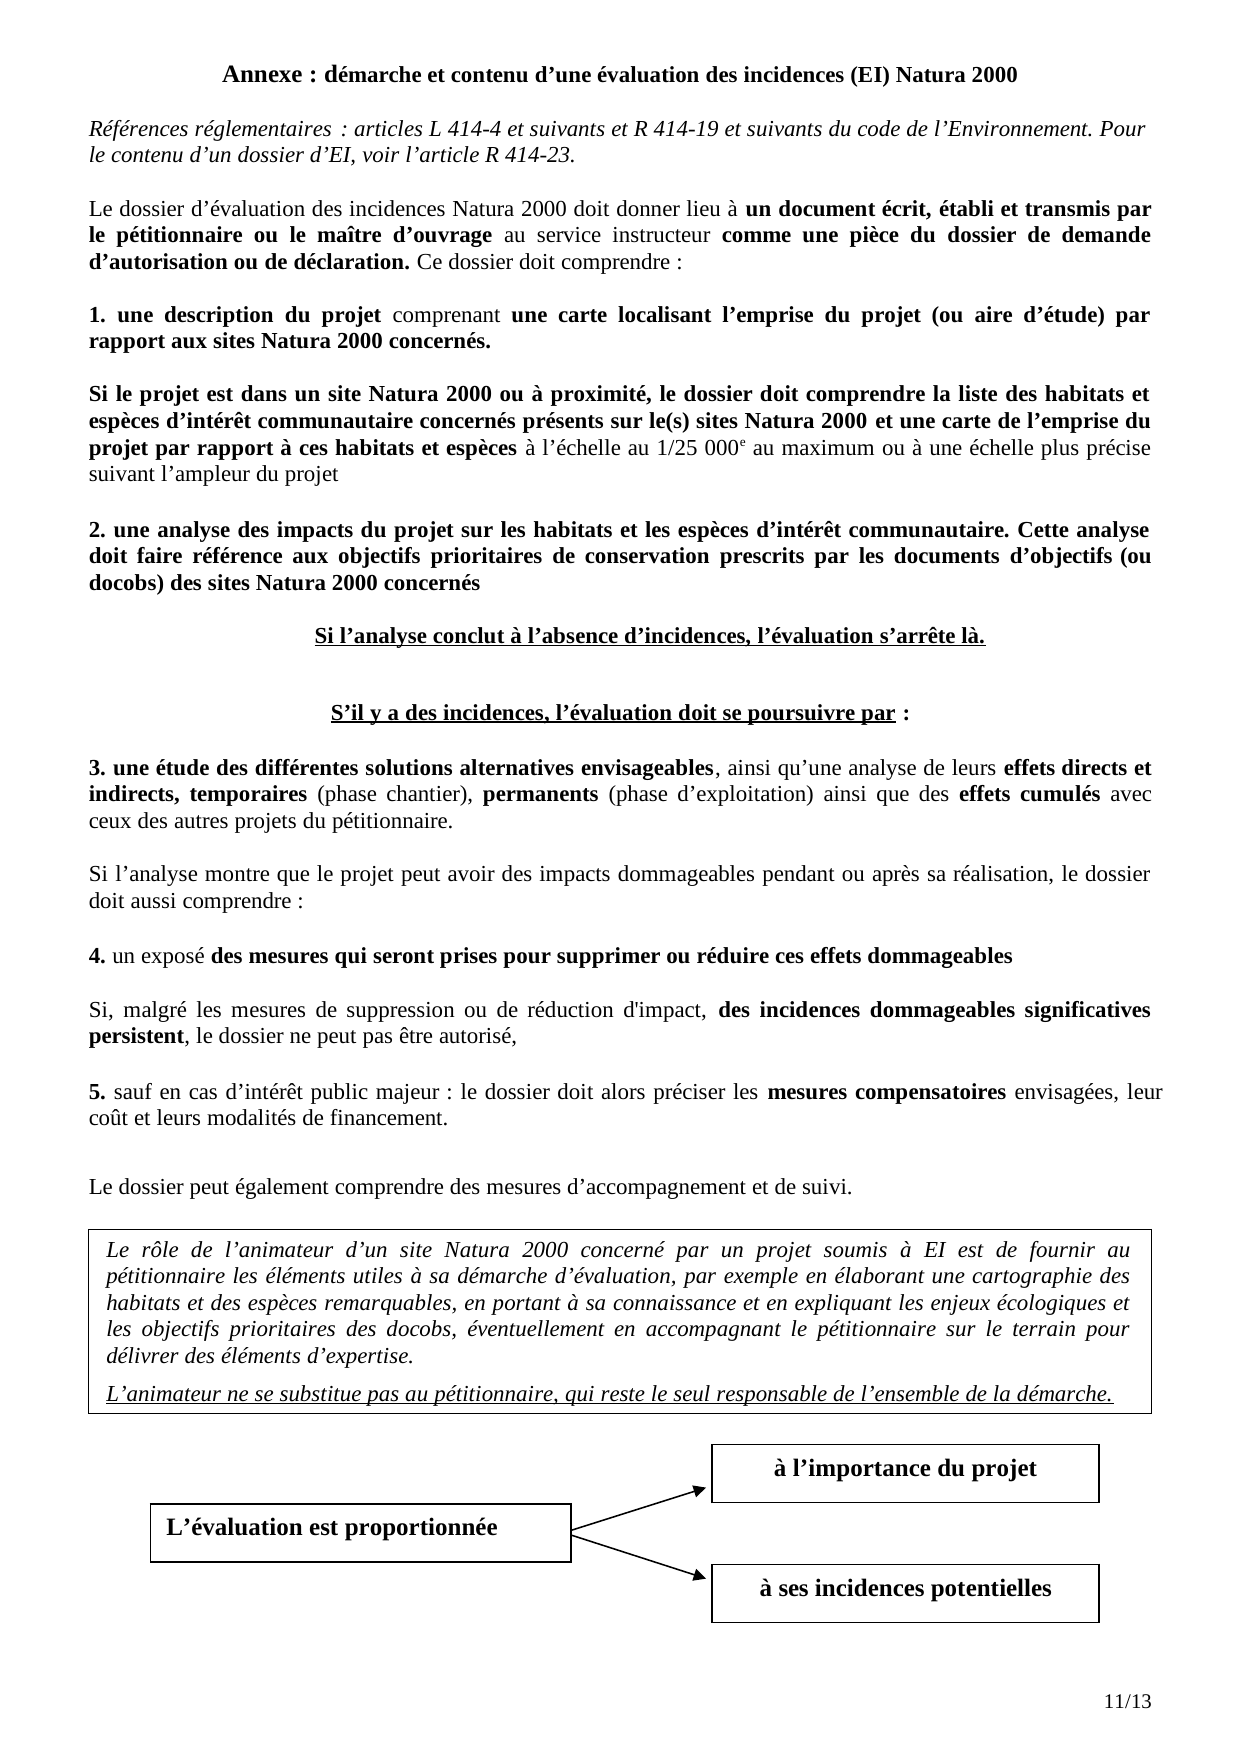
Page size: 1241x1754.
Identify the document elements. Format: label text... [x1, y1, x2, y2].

text 5. sauf en cas d’intérêt public majeur : le dossier doit alors préciser les mesures compensatoires envisagées, leur coût et leurs modalités de financement. [88, 1078, 1163, 1131]
text à ses incidences potentielles [728, 1573, 1083, 1602]
text Si le projet est dans un site Natura 2000 ou à proximité, le dossier doit comprendre la liste des habitats et espèces d’intérêt communautaire concernés présents sur le(s) sites Natura 2000 et une carte de l’emprise du projet par rapport à ces habitats et espèces à l’échelle au 1/25 000e au maximum ou à une échelle plus précise suivant l’ampleur du projet [88, 380, 1152, 487]
text 3. une étude des différentes solutions alternatives envisageables, ainsi qu’une analyse de leurs effets directs et indirects, temporaires (phase chantier), permanents (phase d’exploitation) ainsi que des effets cumulés avec ceux des autres projets du pétitionnaire. [88, 754, 1152, 833]
text S’il y a des incidences, l’évaluation doit se poursuivre par : [88, 702, 1152, 724]
text Si l’analyse conclut à l’absence d’incidences, l’évaluation s’arrête là. [88, 622, 1152, 648]
table_header Le rôle de l’animateur d’un site Natura 2000 concerné par un projet soumis à EI est de fournir au pétitionnaire les éléments utiles à sa démarche d’évaluation, par exemple en élaborant une cartographie des habitats et des espèces remarquables, en portant à sa connaissance et en expliquant les enjeux écologiques et les objectifs prioritaires des docobs, éventuellement en accompagnant le pétitionnaire sur le terrain pour délivrer des éléments d’expertise. L’animateur ne se substitue pas au pétitionnaire, qui reste le seul responsable de l’ensemble de la démarche. [89, 1230, 1151, 1412]
text 2. une analyse des impacts du projet sur les habitats et les espèces d’intérêt communautaire. Cette analyse doit faire référence aux objectifs prioritaires de conservation prescrits par les documents d’objectifs (ou docobs) des sites Natura 2000 concernés [88, 516, 1152, 595]
text L’évaluation est proportionnée [166, 1512, 555, 1541]
text à l’importance du projet [727, 1453, 1083, 1482]
text Si l’analyse montre que le projet peut avoir des impacts dommageables pendant ou après sa réalisation, le dossier doit aussi comprendre : [88, 860, 1152, 913]
text 4. un exposé des mesures qui seront prises pour supprimer ou réduire ces effets dommageables [88, 942, 1152, 969]
text Annexe : démarche et contenu d’une évaluation des incidences (EI) Natura 2000 [88, 59, 1152, 88]
text Références réglementaires : articles L 414-4 et suivants et R 414-19 et suivants du code de l’Environnement. Pour le contenu d’un dossier d’EI, voir l’article R 414-23. [88, 115, 1171, 168]
text 1. une description du projet comprenant une carte localisant l’emprise du projet (ou aire d’étude) par rapport aux sites Natura 2000 concernés. [88, 301, 1152, 354]
text Si, malgré les mesures de suppression ou de réduction d'impact, des incidences dommageables significatives persistent, le dossier ne peut pas être autorisé, [88, 995, 1152, 1048]
text Le dossier d’évaluation des incidences Natura 2000 doit donner lieu à un document écrit, établi et transmis par le pétitionnaire ou le maître d’ouvrage au service instructeur comme une pièce du dossier de demande d’autorisation ou de déclaration. Ce dossier doit comprendre : [88, 194, 1152, 274]
text Le dossier peut également comprendre des mesures d’accompagnement et de suivi. [88, 1173, 1163, 1199]
